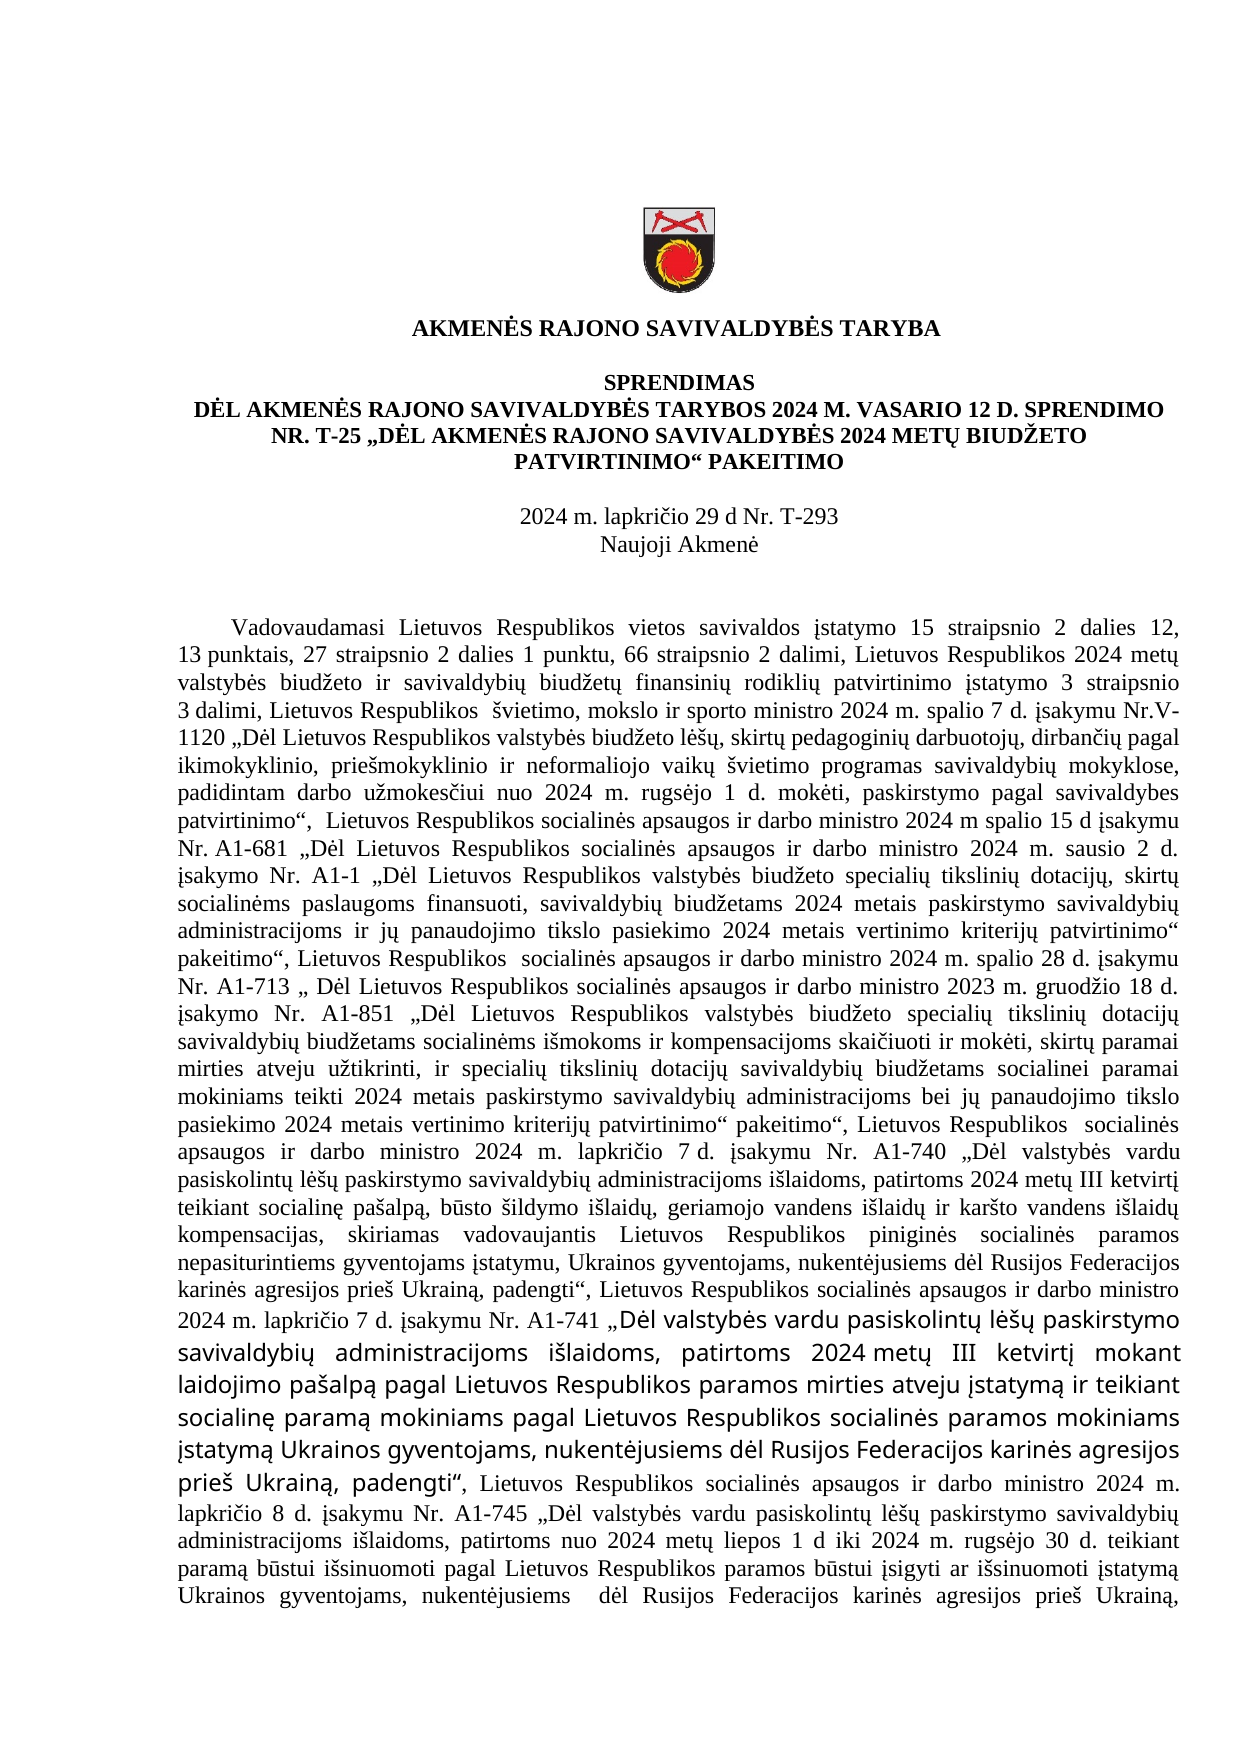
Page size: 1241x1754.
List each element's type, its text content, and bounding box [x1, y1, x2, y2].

text Vadovaudamasi Lietuvos Respublikos vietos savivaldos įstatymo 15 straipsnio 2 dalies 12, 13 punktais, 27 straipsnio 2 dalies 1 punktu, 66 straipsnio 2 dalimi, Lietuvos Respublikos 2024 metų valstybės biudžeto ir savivaldybių biudžetų finansinių rodiklių patvirtinimo įstatymo 3 straipsnio 3 dalimi, Lietuvos Respublikos švietimo, mokslo ir sporto ministro 2024 m. spalio 7 d. įsakymu Nr.V-1120 „Dėl Lietuvos Respublikos valstybės biudžeto lėšų, skirtų pedagoginių darbuotojų, dirbančių pagal ikimokyklinio, priešmokyklinio ir neformaliojo vaikų švietimo programas savivaldybių mokyklose, padidintam darbo užmokesčiui nuo 2024 m. rugsėjo 1 d. mokėti, paskirstymo pagal savivaldybes patvirtinimo“, Lietuvos Respublikos socialinės apsaugos ir darbo ministro 2024 m spalio 15 d įsakymu Nr. A1-681 „Dėl Lietuvos Respublikos socialinės apsaugos ir darbo ministro 2024 m. sausio 2 d. įsakymo Nr. A1-1 „Dėl Lietuvos Respublikos valstybės biudžeto specialių tikslinių dotacijų, skirtų socialinėms paslaugoms finansuoti, savivaldybių biudžetams 2024 metais paskirstymo savivaldybių administracijoms ir jų panaudojimo tikslo pasiekimo 2024 metais vertinimo kriterijų patvirtinimo“ pakeitimo“, Lietuvos Respublikos socialinės apsaugos ir darbo ministro 2024 m. spalio 28 d. įsakymu Nr. A1-713 „ Dėl Lietuvos Respublikos socialinės apsaugos ir darbo ministro 2023 m. gruodžio 18 d. įsakymo Nr. A1-851 „Dėl Lietuvos Respublikos valstybės biudžeto specialių tikslinių dotacijų savivaldybių biudžetams socialinėms išmokoms ir kompensacijoms skaičiuoti ir mokėti, skirtų paramai mirties atveju užtikrinti, ir specialių tikslinių dotacijų savivaldybių biudžetams socialinei paramai mokiniams teikti 2024 metais paskirstymo savivaldybių administracijoms bei jų panaudojimo tikslo pasiekimo 2024 metais vertinimo kriterijų patvirtinimo“ pakeitimo“, Lietuvos Respublikos socialinės apsaugos ir darbo ministro 2024 m. lapkričio 7 d. įsakymu Nr. A1-740 „Dėl valstybės vardu pasiskolintų lėšų paskirstymo savivaldybių administracijoms išlaidoms, patirtoms 2024 metų III ketvirtį teikiant socialinę pašalpą, būsto šildymo išlaidų, geriamojo vandens išlaidų ir karšto vandens išlaidų kompensacijas, skiriamas vadovaujantis Lietuvos Respublikos piniginės socialinės paramos nepasiturintiems gyventojams įstatymu, Ukrainos gyventojams, nukentėjusiems dėl Rusijos Federacijos karinės agresijos prieš Ukrainą, padengti“, Lietuvos Respublikos socialinės apsaugos ir darbo ministro 2024 m. lapkričio 7 d. įsakymu Nr. A1-741 „Dėl valstybės vardu pasiskolintų lėšų paskirstymo savivaldybių administracijoms išlaidoms, patirtoms 2024 metų III ketvirtį mokant laidojimo pašalpą pagal Lietuvos Respublikos paramos mirties atveju įstatymą ir teikiant socialinę paramą mokiniams pagal Lietuvos Respublikos socialinės paramos mokiniams įstatymą Ukrainos gyventojams, nukentėjusiems dėl Rusijos Federacijos karinės agresijos prieš Ukrainą, padengti“, Lietuvos Respublikos socialinės apsaugos ir darbo ministro 2024 m. lapkričio 8 d. įsakymu Nr. A1-745 „Dėl valstybės vardu pasiskolintų lėšų paskirstymo savivaldybių administracijoms išlaidoms, patirtoms nuo 2024 metų liepos 1 d iki 2024 m. rugsėjo 30 d. teikiant paramą būstui išsinuomoti pagal Lietuvos Respublikos paramos būstui įsigyti ar išsinuomoti įstatymą Ukrainos gyventojams, nukentėjusiems dėl Rusijos Federacijos karinės agresijos prieš Ukrainą, [177, 613, 1181, 1609]
text Naujoji Akmenė [177, 530, 1181, 558]
text SPRENDIMAS [177, 369, 1181, 396]
text 2024 m. lapkričio 29 d Nr. T-293 [177, 502, 1181, 530]
text AKMENĖS RAJONO SAVIVALDYBĖS TARYBA [177, 314, 1181, 342]
text DĖL AKMENĖS RAJONO SAVIVALDYBĖS TARYBOS 2024 M. VASARIO 12 D. SPRENDIMO NR. T-25 „DĖL AKMENĖS RAJONO SAVIVALDYBĖS 2024 METŲ BIUDŽETO PATVIRTINIMO“ PAKEITIMO [177, 396, 1181, 475]
